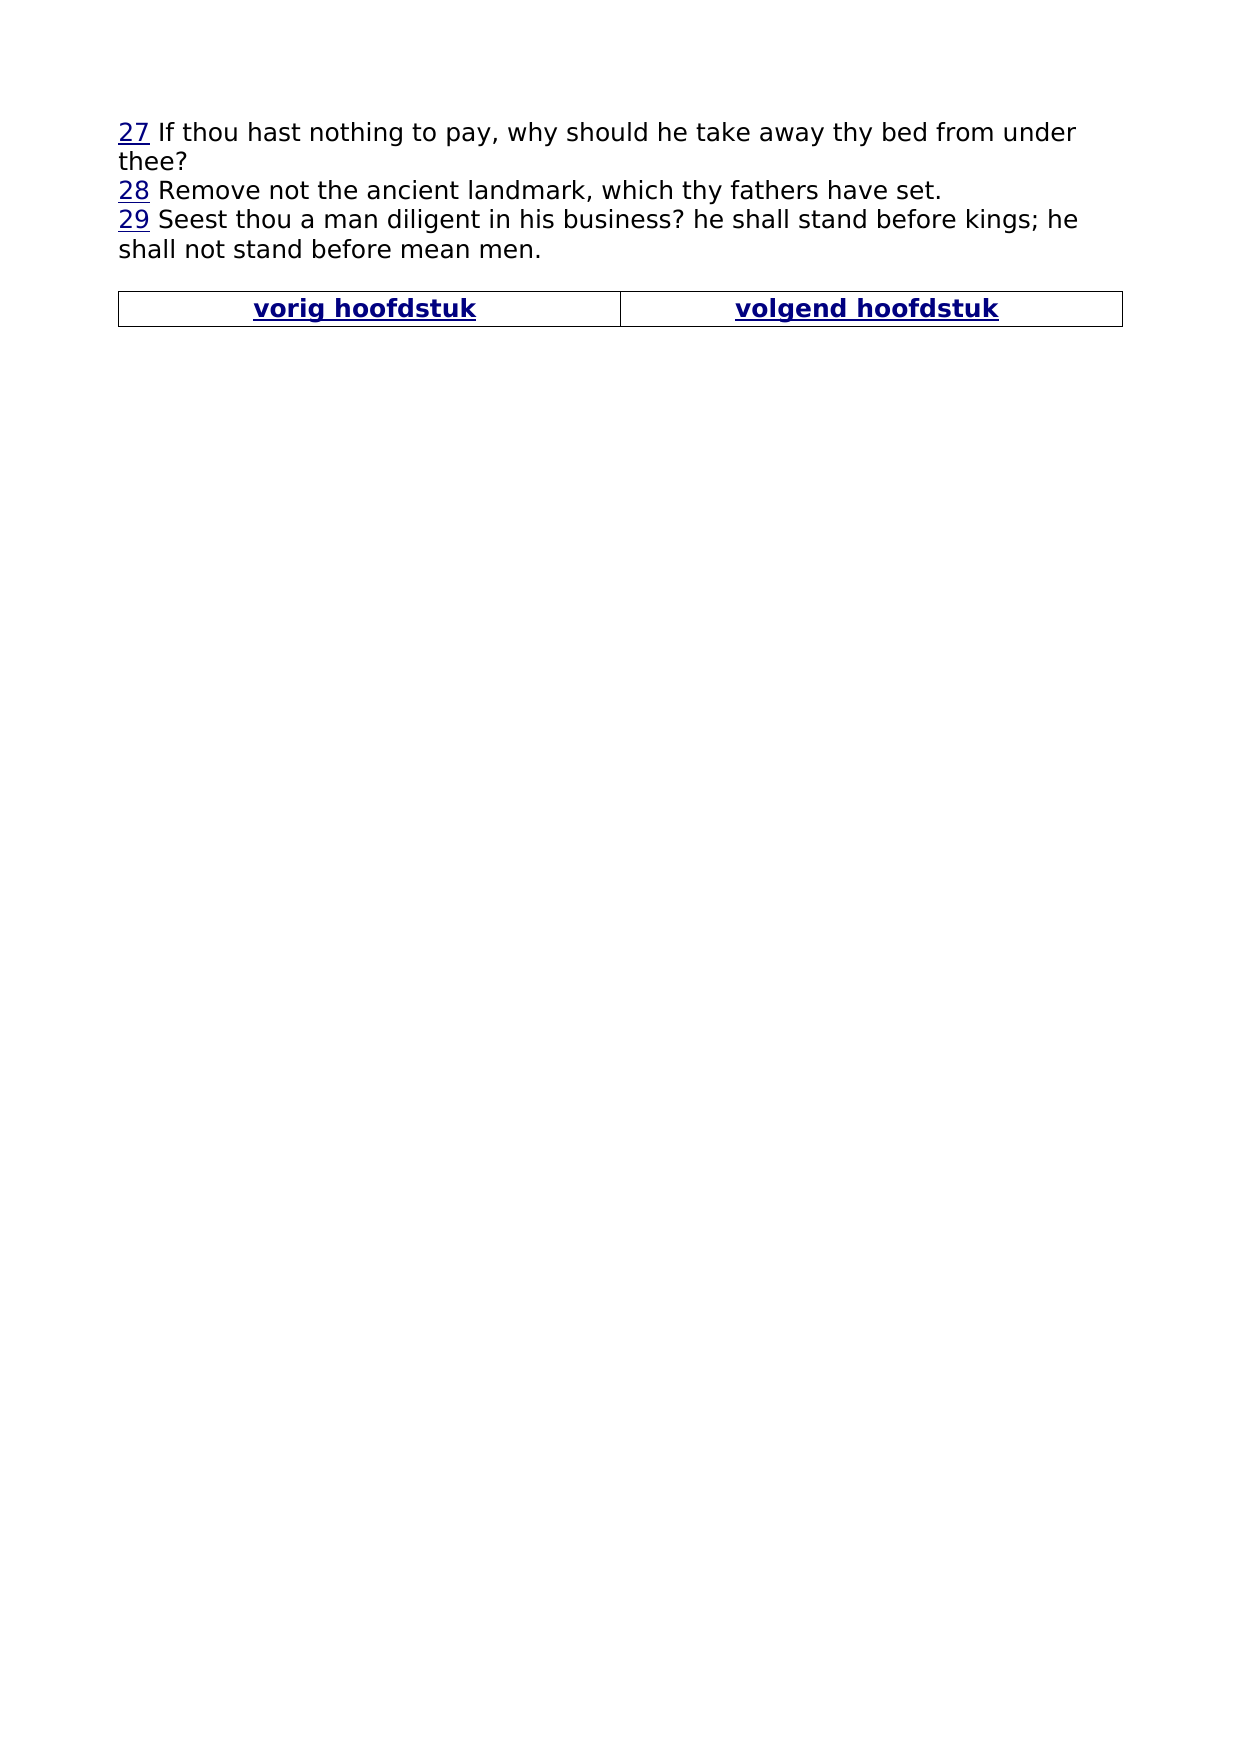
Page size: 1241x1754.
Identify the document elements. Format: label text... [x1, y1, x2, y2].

text 27 If thou hast nothing to pay, why should he take away thy bed from under thee? 28 Remove not the ancient landmark, which thy fathers have set. 29 Seest thou a man diligent in his business? he shall stand before kings; he shall not stand before mean men. [118, 118, 1122, 264]
table_header volgend hoofdstuk [621, 292, 1122, 326]
table_header vorig hoofdstuk [119, 292, 620, 326]
